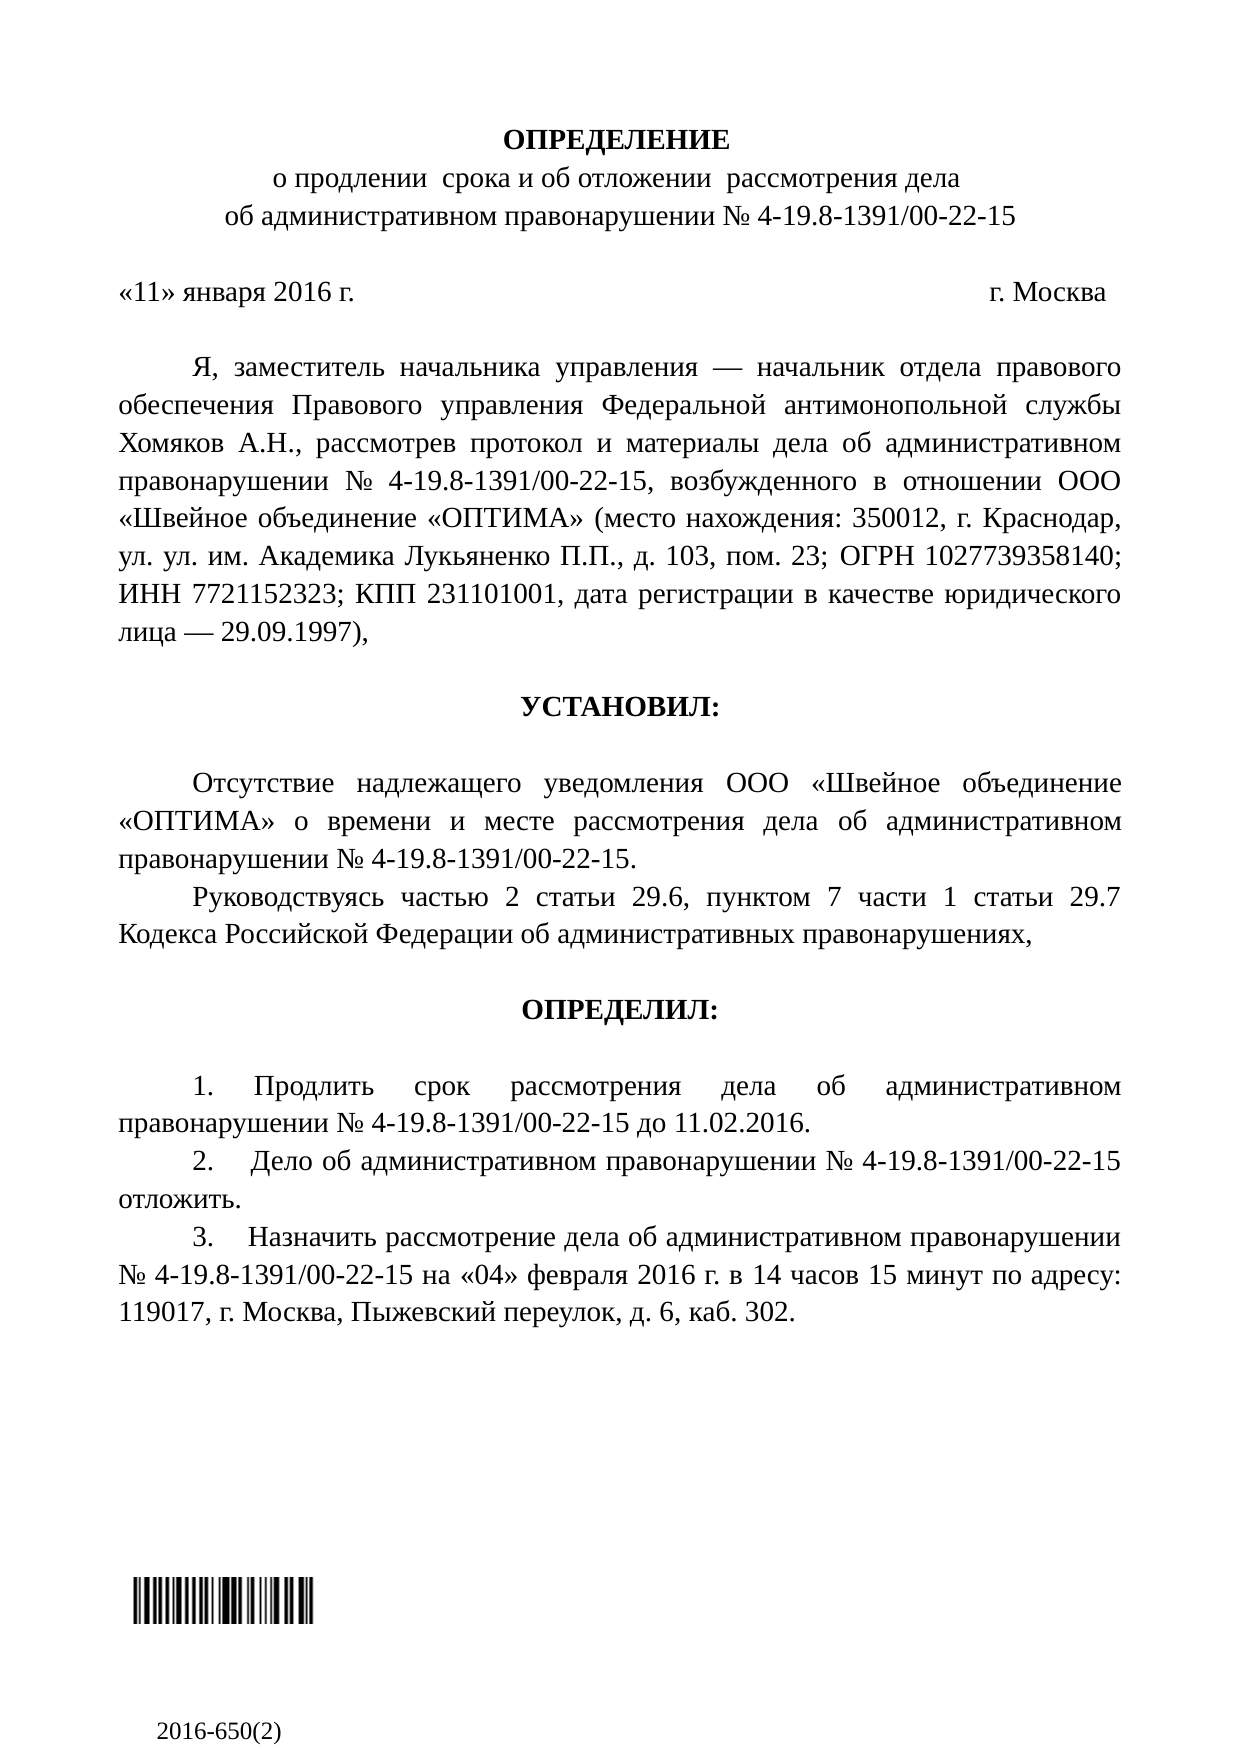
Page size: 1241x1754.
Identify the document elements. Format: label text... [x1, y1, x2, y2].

text УСТАНОВИЛ: [118, 685, 1122, 723]
picture [118, 1577, 331, 1624]
text об административном правонарушении № 4-19.8-1391/00-22-15 [118, 194, 1122, 232]
text ОПРЕДЕЛИЛ: [118, 988, 1122, 1026]
text Я, заместитель начальника управления — начальник отдела правового обеспечения Правового управления Федеральной антимонопольной службы Хомяков А.Н., рассмотрев протокол и материалы дела об административном правонарушении № 4-19.8-1391/00-22-15, возбужденного в отношении ООО «Швейное объединение «ОПТИМА» (место нахождения: 350012, г. Краснодар, ул. ул. им. Академика Лукьяненко П.П., д. 103, пом. 23; ОГРН 1027739358140; ИНН 7721152323; КПП 231101001, дата регистрации в качестве юридического лица — 29.09.1997), [118, 345, 1122, 647]
text 2. Дело об административном правонарушении № 4-19.8-1391/00-22-15 отложить. [118, 1139, 1122, 1215]
text о продлении срока и об отложении рассмотрения дела [118, 156, 1122, 194]
text ОПРЕДЕЛЕНИЕ [118, 118, 1122, 156]
text Отсутствие надлежащего уведомления ООО «Швейное объединение «ОПТИМА» о времени и месте рассмотрения дела об административном правонарушении № 4-19.8-1391/00-22-15. [118, 761, 1122, 874]
text Руководствуясь частью 2 статьи 29.6, пунктом 7 части 1 статьи 29.7 Кодекса Российской Федерации об административных правонарушениях, [118, 874, 1122, 950]
text «11» января 2016 г. г. Москва [118, 269, 1122, 307]
text 3. Назначить рассмотрение дела об административном правонарушении № 4-19.8-1391/00-22-15 на «04» февраля 2016 г. в 14 часов 15 минут по адресу: 119017, г. Москва, Пыжевский переулок, д. 6, каб. 302. [118, 1215, 1122, 1328]
text 1. Продлить срок рассмотрения дела об административном правонарушении № 4-19.8-1391/00-22-15 до 11.02.2016. [118, 1063, 1122, 1139]
